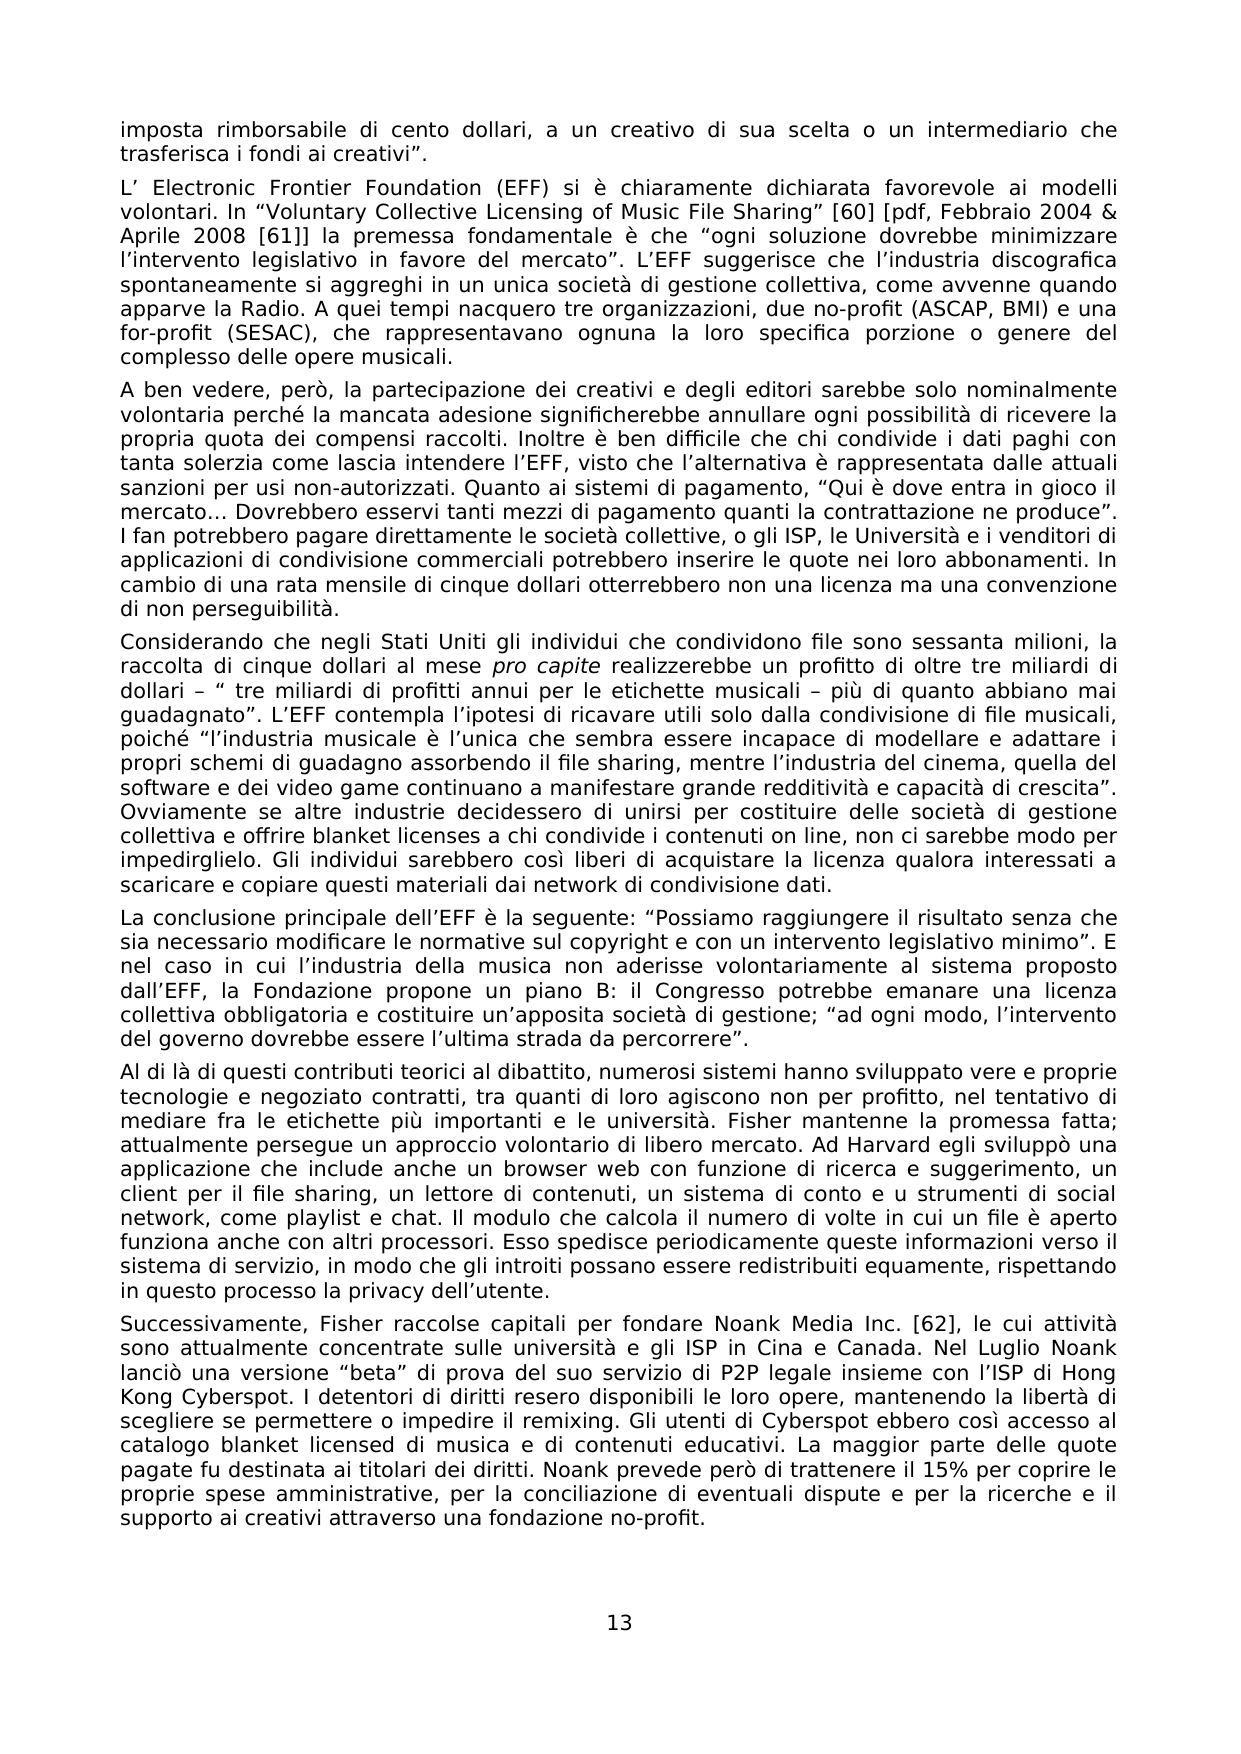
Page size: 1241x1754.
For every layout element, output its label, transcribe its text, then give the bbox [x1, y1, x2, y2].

text L’ Electronic Frontier Foundation (EFF) si è chiaramente dichiarata favorevole ai modelli volontari. In “Voluntary Collective Licensing of Music File Sharing” [60] [pdf, Febbraio 2004 & Aprile 2008 [61]] la premessa fondamentale è che “ogni soluzione dovrebbe minimizzare l’intervento legislativo in favore del mercato”. L’EFF suggerisce che l’industria discografica spontaneamente si aggreghi in un unica società di gestione collettiva, come avvenne quando apparve la Radio. A quei tempi nacquero tre organizzazioni, due no-profit (ASCAP, BMI) e una for-profit (SESAC), che rappresentavano ognuna la loro specifica porzione o genere del complesso delle opere musicali. [120, 176, 1119, 370]
text imposta rimborsabile di cento dollari, a un creativo di sua scelta o un intermediario che trasferisca i fondi ai creativi”. [120, 118, 1119, 167]
text Successivamente, Fisher raccolse capitali per fondare Noank Media Inc. [62], le cui attività sono attualmente concentrate sulle università e gli ISP in Cina e Canada. Nel Luglio Noank lanciò una versione “beta” di prova del suo servizio di P2P legale insieme con l’ISP di Hong Kong Cyberspot. I detentori di diritti resero disponibili le loro opere, mantenendo la libertà di scegliere se permettere o impedire il remixing. Gli utenti di Cyberspot ebbero così accesso al catalogo blanket licensed di musica e di contenuti educativi. La maggior parte delle quote pagate fu destinata ai titolari dei diritti. Noank prevede però di trattenere il 15% per coprire le proprie spese amministrative, per la conciliazione di eventuali dispute e per la ricerche e il supporto ai creativi attraverso una fondazione no-profit. [120, 1312, 1119, 1530]
text Considerando che negli Stati Uniti gli individui che condividono file sono sessanta milioni, la raccolta di cinque dollari al mese pro capite realizzerebbe un profitto di oltre tre miliardi di dollari – “ tre miliardi di profitti annui per le etichette musicali – più di quanto abbiano mai guadagnato”. L’EFF contempla l’ipotesi di ricavare utili solo dalla condivisione di file musicali, poiché “l’industria musicale è l’unica che sembra essere incapace di modellare e adattare i propri schemi di guadagno assorbendo il file sharing, mentre l’industria del cinema, quella del software e dei video game continuano a manifestare grande redditività e capacità di crescita”. Ovviamente se altre industrie decidessero di unirsi per costituire delle società di gestione collettiva e offrire blanket licenses a chi condivide i contenuti on line, non ci sarebbe modo per impedirglielo. Gli individui sarebbero così liberi di acquistare la licenza qualora interessati a scaricare e copiare questi materiali dai network di condivisione dati. [120, 630, 1119, 897]
text La conclusione principale dell’EFF è la seguente: “Possiamo raggiungere il risultato senza che sia necessario modificare le normative sul copyright e con un intervento legislativo minimo”. E nel caso in cui l’industria della musica non aderisse volontariamente al sistema proposto dall’EFF, la Fondazione propone un piano B: il Congresso potrebbe emanare una licenza collettiva obbligatoria e costituire un’apposita società di gestione; “ad ogni modo, l’intervento del governo dovrebbe essere l’ultima strada da percorrere”. [120, 906, 1119, 1052]
text A ben vedere, però, la partecipazione dei creativi e degli editori sarebbe solo nominalmente volontaria perché la mancata adesione significherebbe annullare ogni possibilità di ricevere la propria quota dei compensi raccolti. Inoltre è ben difficile che chi condivide i dati paghi con tanta solerzia come lascia intendere l’EFF, visto che l’alternativa è rappresentata dalle attuali sanzioni per usi non-autorizzati. Quanto ai sistemi di pagamento, “Qui è dove entra in gioco il mercato… Dovrebbero esservi tanti mezzi di pagamento quanti la contrattazione ne produce”. I fan potrebbero pagare direttamente le società collettive, o gli ISP, le Università e i venditori di applicazioni di condivisione commerciali potrebbero inserire le quote nei loro abbonamenti. In cambio di una rata mensile di cinque dollari otterrebbero non una licenza ma una convenzione di non perseguibilità. [120, 378, 1119, 621]
text Al di là di questi contributi teorici al dibattito, numerosi sistemi hanno sviluppato vere e proprie tecnologie e negoziato contratti, tra quanti di loro agiscono non per profitto, nel tentativo di mediare fra le etichette più importanti e le università. Fisher mantenne la promessa fatta; attualmente persegue un approccio volontario di libero mercato. Ad Harvard egli sviluppò una applicazione che include anche un browser web con funzione di ricerca e suggerimento, un client per il file sharing, un lettore di contenuti, un sistema di conto e u strumenti di social network, come playlist e chat. Il modulo che calcola il numero di volte in cui un file è aperto funziona anche con altri processori. Esso spedisce periodicamente queste informazioni verso il sistema di servizio, in modo che gli introiti possano essere redistribuiti equamente, rispettando in questo processo la privacy dell’utente. [120, 1060, 1119, 1303]
